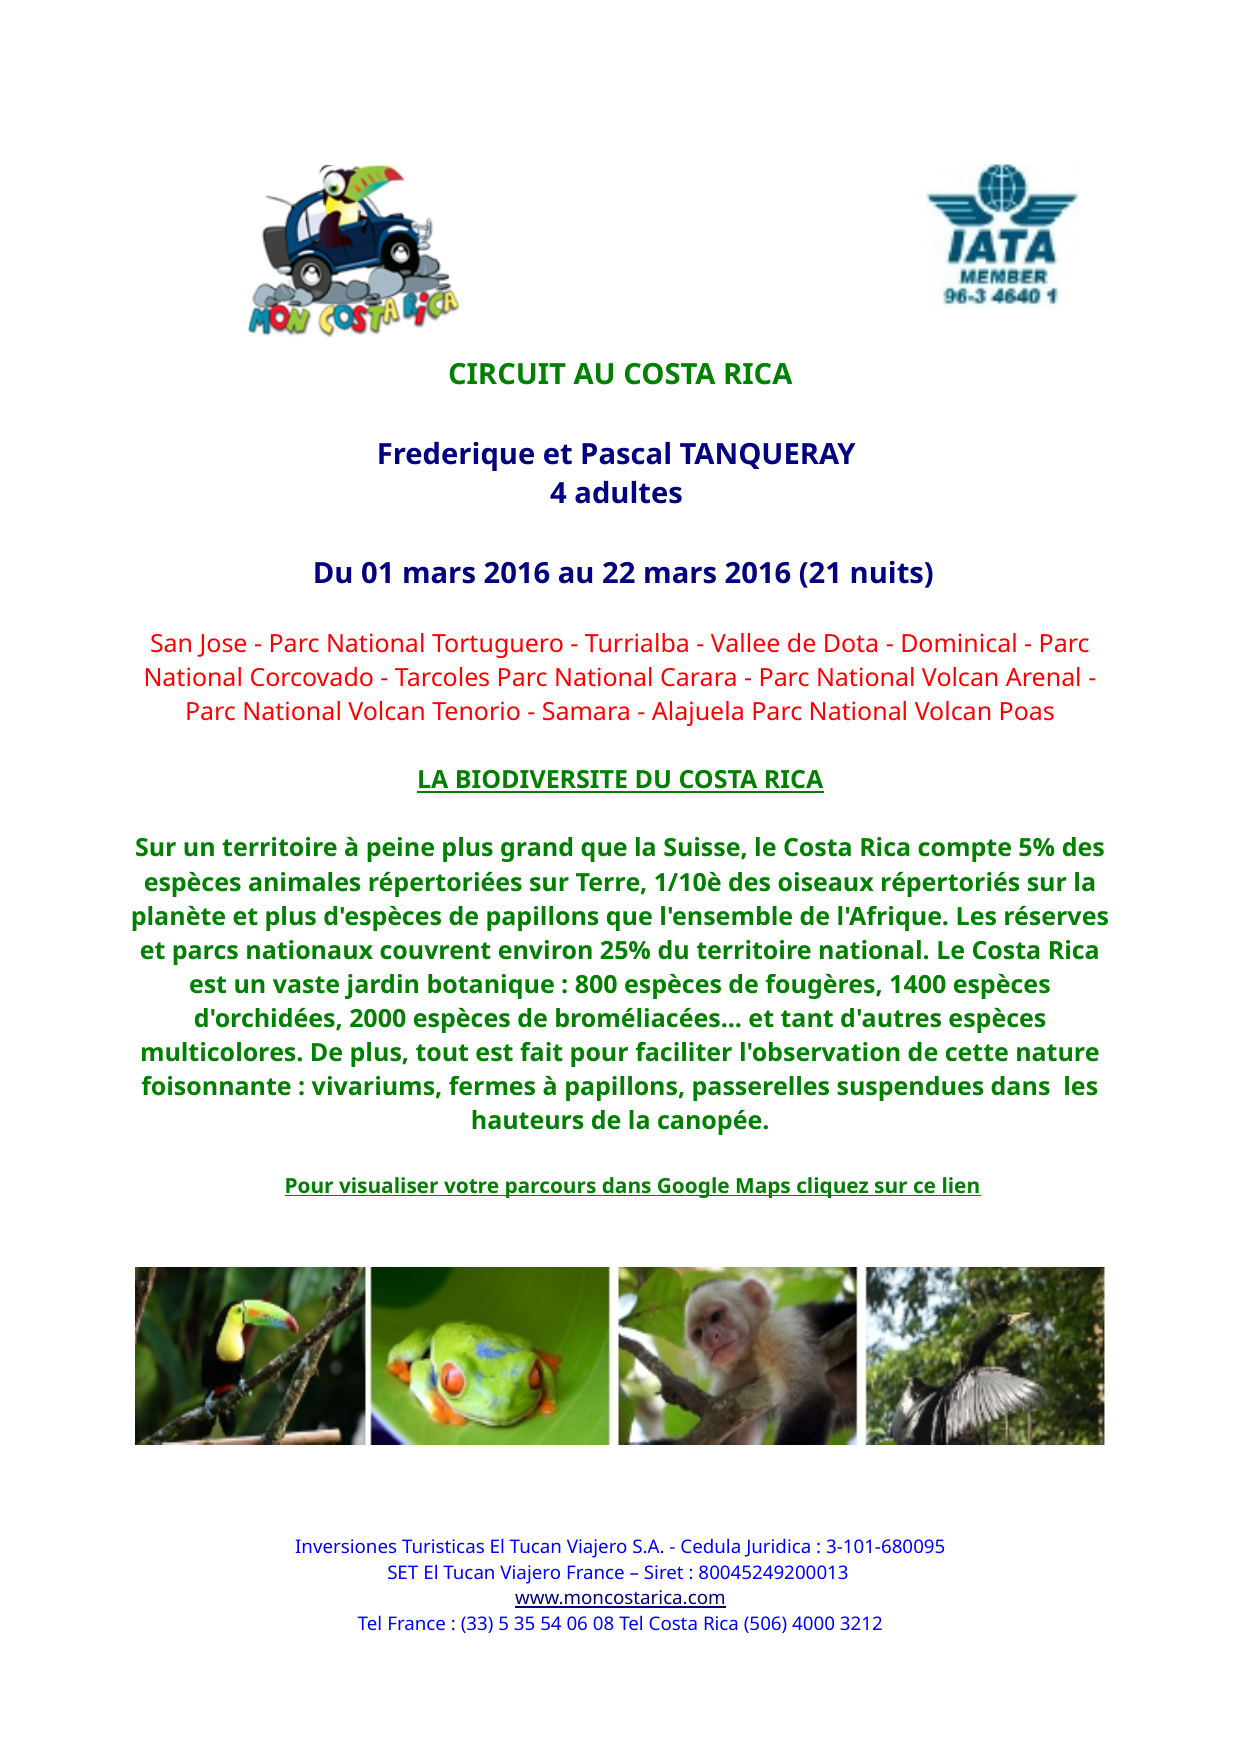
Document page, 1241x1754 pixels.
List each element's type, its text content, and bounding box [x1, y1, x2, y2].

picture [926, 164, 1080, 309]
table_header [620, 118, 1122, 353]
picture [248, 165, 460, 337]
table_header [118, 118, 620, 353]
text Sur un territoire à peine plus grand que la Suisse, le Costa Rica compte 5% des espèces animales répertoriées sur Terre, 1/10è des oiseaux répertoriés sur la planète et plus d'espèces de papillons que l'ensemble de l'Afrique. Les réserves et parcs nationaux couvrent environ 25% du territoire national. Le Costa Rica est un vaste jardin botanique : 800 espèces de fougères, 1400 espèces d'orchidées, 2000 espèces de broméliacées... et tant d'autres espèces multicolores. De plus, tout est fait pour faciliter l'observation de cette nature foisonnante : vivariums, fermes à papillons, passerelles suspendues dans les hauteurs de la canopée. [118, 830, 1122, 1137]
text CIRCUIT AU COSTA RICA [118, 353, 1122, 393]
text 4 adultes [118, 473, 1122, 512]
text Du 01 mars 2016 au 22 mars 2016 (21 nuits) [118, 552, 1122, 592]
picture [135, 1267, 1116, 1445]
text San Jose - Parc National Tortuguero - Turrialba - Vallee de Dota - Dominical - Parc National Corcovado - Tarcoles Parc National Carara - Parc National Volcan Arenal - Parc National Volcan Tenorio - Samara - Alajuela Parc National Volcan Poas [118, 626, 1122, 728]
text Pour visualiser votre parcours dans Google Maps cliquez sur ce lien [118, 1171, 1146, 1199]
text Frederique et Pascal TANQUERAY [118, 433, 1122, 473]
text LA BIODIVERSITE DU COSTA RICA [118, 762, 1122, 796]
